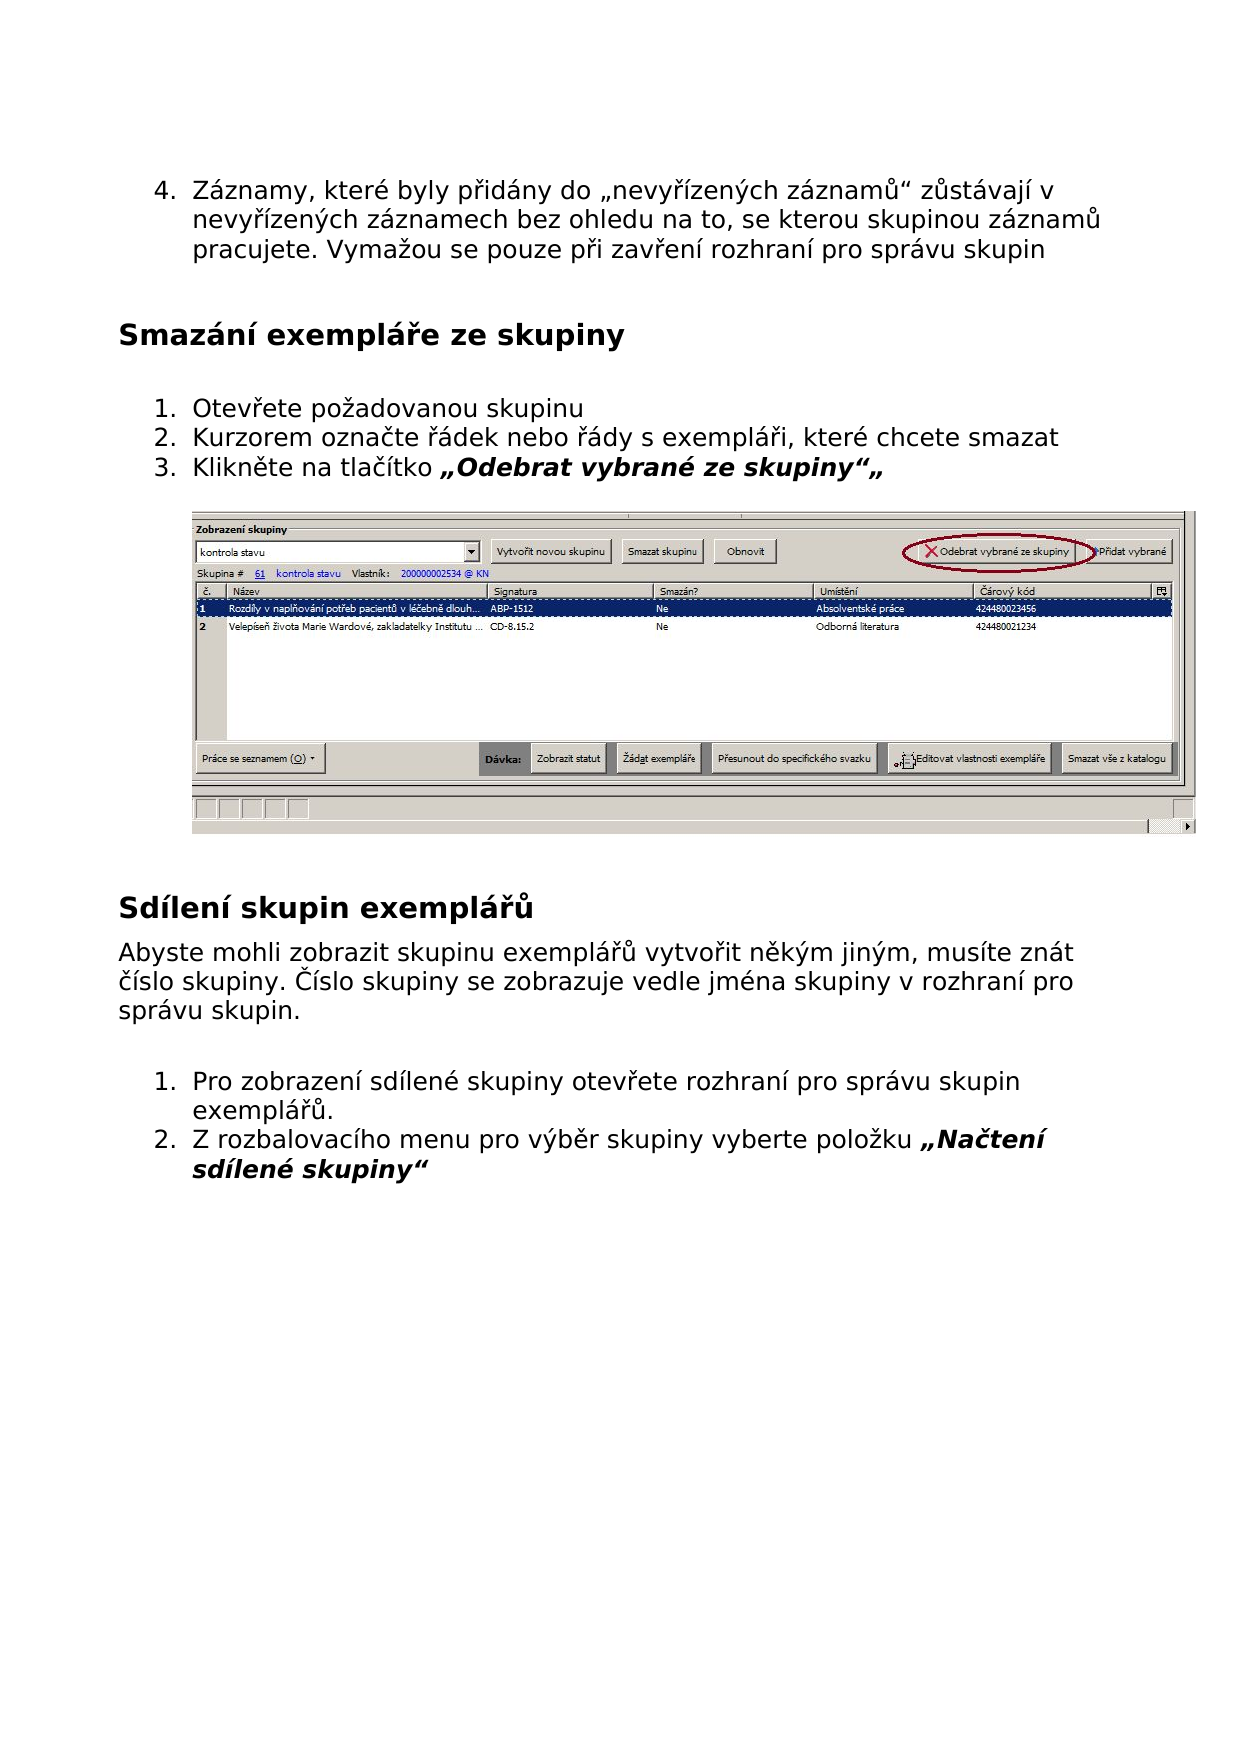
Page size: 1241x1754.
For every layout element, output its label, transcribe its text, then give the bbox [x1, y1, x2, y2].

list Pro zobrazení sdílené skupiny otevřete rozhraní pro správu skupin exemplářů. [177, 1067, 1122, 1126]
list [177, 118, 1122, 176]
list Z rozbalovacího menu pro výběr skupiny vyberte položku „Načtení sdílené skupiny“ [177, 1126, 1122, 1242]
subtitle Sdílení skupin exemplářů [118, 891, 1122, 925]
subtitle Smazání exempláře ze skupiny [118, 318, 1122, 352]
list Klikněte na tlačítko „Odebrat vybrané ze skupiny“„ [177, 453, 1122, 837]
picture [192, 511, 1196, 837]
list Kurzorem označte řádek nebo řády s exempláři, které chcete smazat [177, 423, 1122, 453]
list Záznamy, které byly přidány do „nevyřízených záznamů“ zůstávají v nevyřízených záznamech bez ohledu na to, se kterou skupinou záznamů pracujete. Vymažou se pouze při zavření rozhraní pro správu skupin [177, 176, 1122, 264]
list Otevřete požadovanou skupinu [177, 394, 1122, 423]
text Abyste mohli zobrazit skupinu exemplářů vytvořit někým jiným, musíte znát číslo skupiny. Číslo skupiny se zobrazuje vedle jména skupiny v rozhraní pro správu skupin. [118, 938, 1122, 1025]
